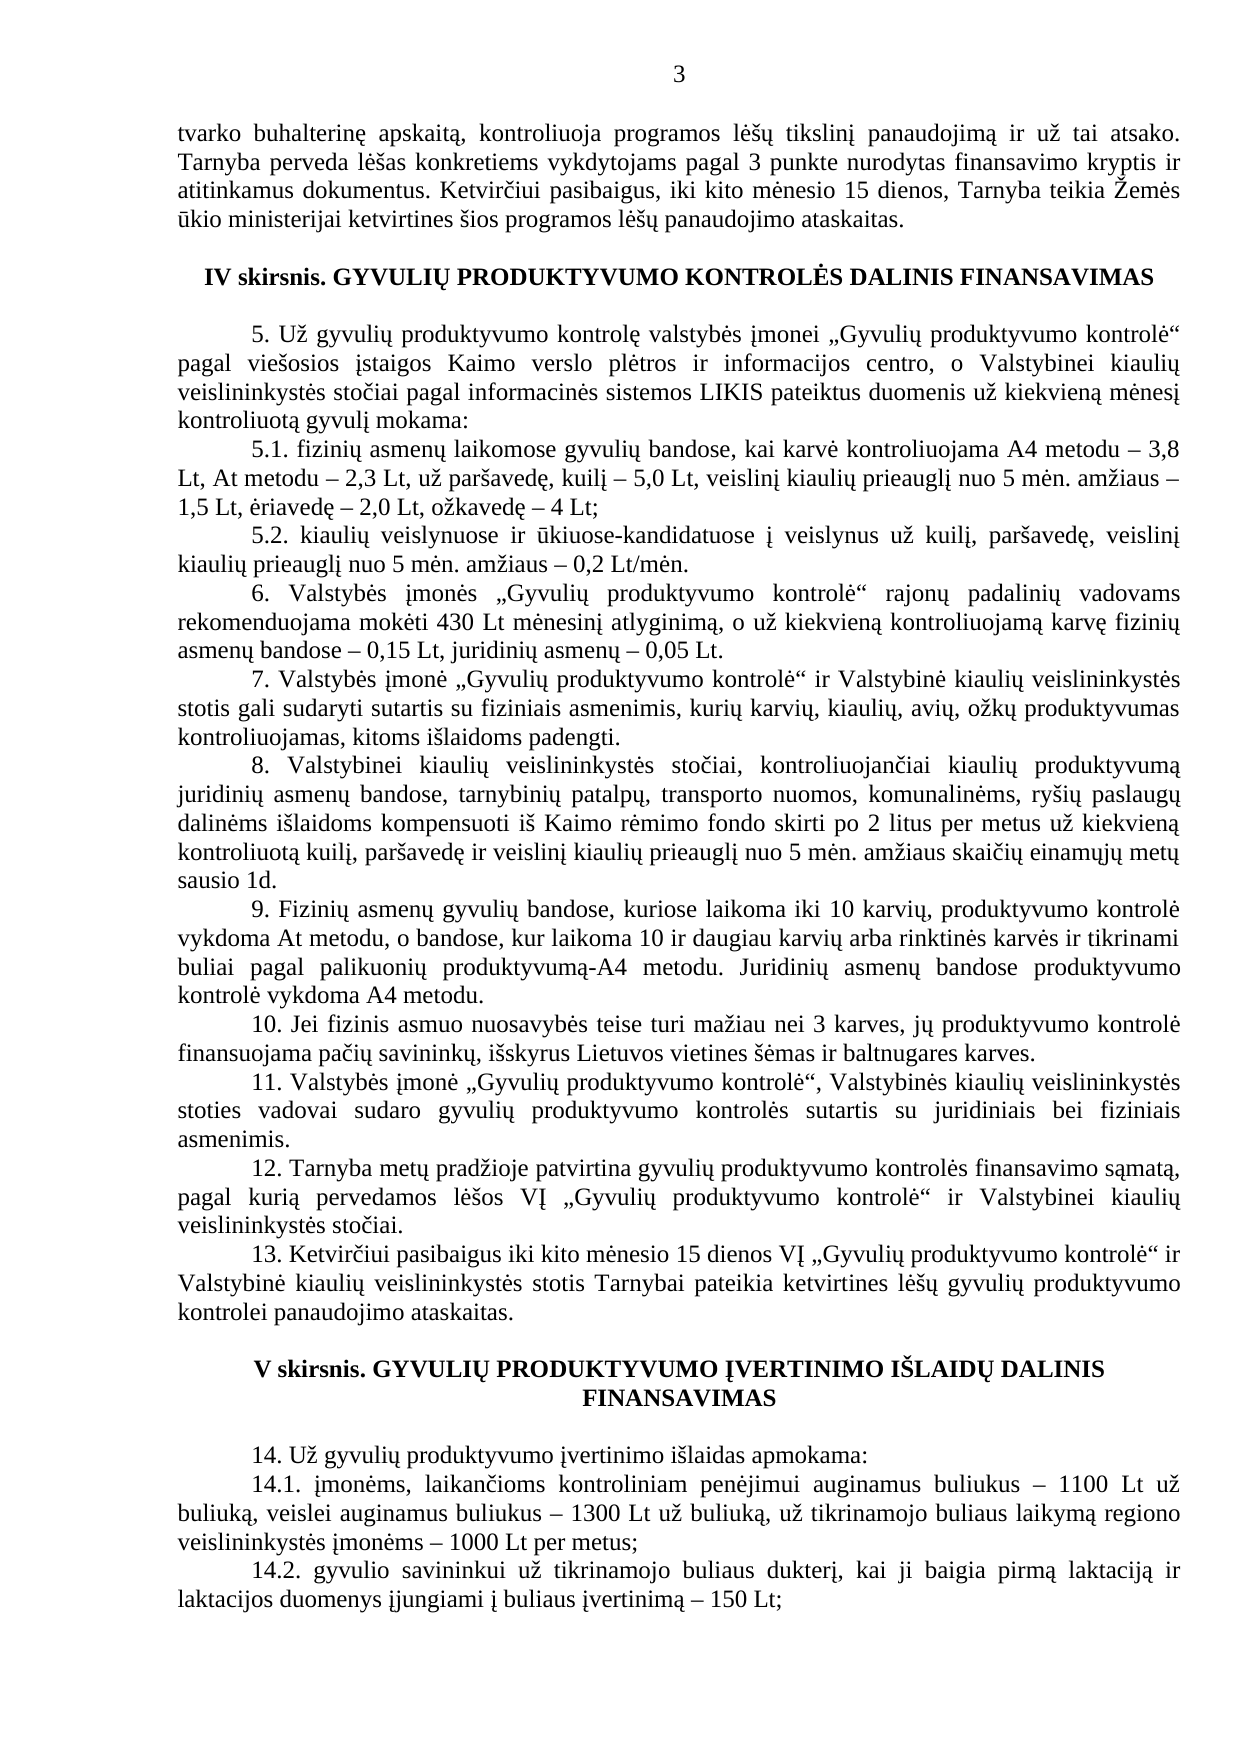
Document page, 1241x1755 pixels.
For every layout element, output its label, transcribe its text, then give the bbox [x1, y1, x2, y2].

text 14.2. gyvulio savininkui už tikrinamojo buliaus dukterį, kai ji baigia pirmą laktaciją ir laktacijos duomenys įjungiami į buliaus įvertinimą – 150 Lt; [177, 1556, 1181, 1613]
text 10. Jei fizinis asmuo nuosavybės teise turi mažiau nei 3 karves, jų produktyvumo kontrolė finansuojama pačių savininkų, išskyrus Lietuvos vietines šėmas ir baltnugares karves. [177, 1009, 1181, 1067]
text 11. Valstybės įmonė „Gyvulių produktyvumo kontrolė“, Valstybinės kiaulių veislininkystės stoties vadovai sudaro gyvulių produktyvumo kontrolės sutartis su juridiniais bei fiziniais asmenimis. [177, 1067, 1181, 1153]
text 5.2. kiaulių veislynuose ir ūkiuose-kandidatuose į veislynus už kuilį, paršavedę, veislinį kiaulių prieauglį nuo 5 mėn. amžiaus – 0,2 Lt/mėn. [177, 521, 1181, 578]
text 5. Už gyvulių produktyvumo kontrolę valstybės įmonei „Gyvulių produktyvumo kontrolė“ pagal viešosios įstaigos Kaimo verslo plėtros ir informacijos centro, o Valstybinei kiaulių veislininkystės stočiai pagal informacinės sistemos LIKIS pateiktus duomenis už kiekvieną mėnesį kontroliuotą gyvulį mokama: [177, 319, 1181, 434]
text 14. Už gyvulių produktyvumo įvertinimo išlaidas apmokama: [177, 1441, 1181, 1469]
text IV skirsnis. Gyvulių produktyvumo kontrolės dalinis finansavimas [177, 262, 1181, 291]
text 7. Valstybės įmonė „Gyvulių produktyvumo kontrolė“ ir Valstybinė kiaulių veislininkystės stotis gali sudaryti sutartis su fiziniais asmenimis, kurių karvių, kiaulių, avių, ožkų produktyvumas kontroliuojamas, kitoms išlaidoms padengti. [177, 664, 1181, 751]
text 13. Ketvirčiui pasibaigus iki kito mėnesio 15 dienos VĮ „Gyvulių produktyvumo kontrolė“ ir Valstybinė kiaulių veislininkystės stotis Tarnybai pateikia ketvirtines lėšų gyvulių produktyvumo kontrolei panaudojimo ataskaitas. [177, 1239, 1181, 1326]
text 6. Valstybės įmonės „Gyvulių produktyvumo kontrolė“ rajonų padalinių vadovams rekomenduojama mokėti 430 Lt mėnesinį atlyginimą, o už kiekvieną kontroliuojamą karvę fizinių asmenų bandose – 0,15 Lt, juridinių asmenų – 0,05 Lt. [177, 578, 1181, 664]
text 8. Valstybinei kiaulių veislininkystės stočiai, kontroliuojančiai kiaulių produktyvumą juridinių asmenų bandose, tarnybinių patalpų, transporto nuomos, komunalinėms, ryšių paslaugų dalinėms išlaidoms kompensuoti iš Kaimo rėmimo fondo skirti po 2 litus per metus už kiekvieną kontroliuotą kuilį, paršavedę ir veislinį kiaulių prieauglį nuo 5 mėn. amžiaus skaičių einamųjų metų sausio 1d. [177, 751, 1181, 894]
text 9. Fizinių asmenų gyvulių bandose, kuriose laikoma iki 10 karvių, produktyvumo kontrolė vykdoma At metodu, o bandose, kur laikoma 10 ir daugiau karvių arba rinktinės karvės ir tikrinami buliai pagal palikuonių produktyvumą-A4 metodu. Juridinių asmenų bandose produktyvumo kontrolė vykdoma A4 metodu. [177, 894, 1181, 1009]
text tvarko buhalterinę apskaitą, kontroliuoja programos lėšų tikslinį panaudojimą ir už tai atsako. Tarnyba perveda lėšas konkretiems vykdytojams pagal 3 punkte nurodytas finansavimo kryptis ir atitinkamus dokumentus. Ketvirčiui pasibaigus, iki kito mėnesio 15 dienos, Tarnyba teikia Žemės ūkio ministerijai ketvirtines šios programos lėšų panaudojimo ataskaitas. [177, 118, 1181, 233]
text V skirsnis. Gyvulių produktyvumo įvertinimo išlaidų dalinis finansavimas [177, 1354, 1181, 1412]
text 14.1. įmonėms, laikančioms kontroliniam penėjimui auginamus buliukus – 1100 Lt už buliuką, veislei auginamus buliukus – 1300 Lt už buliuką, už tikrinamojo buliaus laikymą regiono veislininkystės įmonėms – 1000 Lt per metus; [177, 1469, 1181, 1556]
text 12. Tarnyba metų pradžioje patvirtina gyvulių produktyvumo kontrolės finansavimo sąmatą, pagal kurią pervedamos lėšos VĮ „Gyvulių produktyvumo kontrolė“ ir Valstybinei kiaulių veislininkystės stočiai. [177, 1153, 1181, 1239]
text 5.1. fizinių asmenų laikomose gyvulių bandose, kai karvė kontroliuojama A4 metodu – 3,8 Lt, At metodu – 2,3 Lt, už paršavedę, kuilį – 5,0 Lt, veislinį kiaulių prieauglį nuo 5 mėn. amžiaus – 1,5 Lt, ėriavedę – 2,0 Lt, ožkavedę – 4 Lt; [177, 434, 1181, 521]
